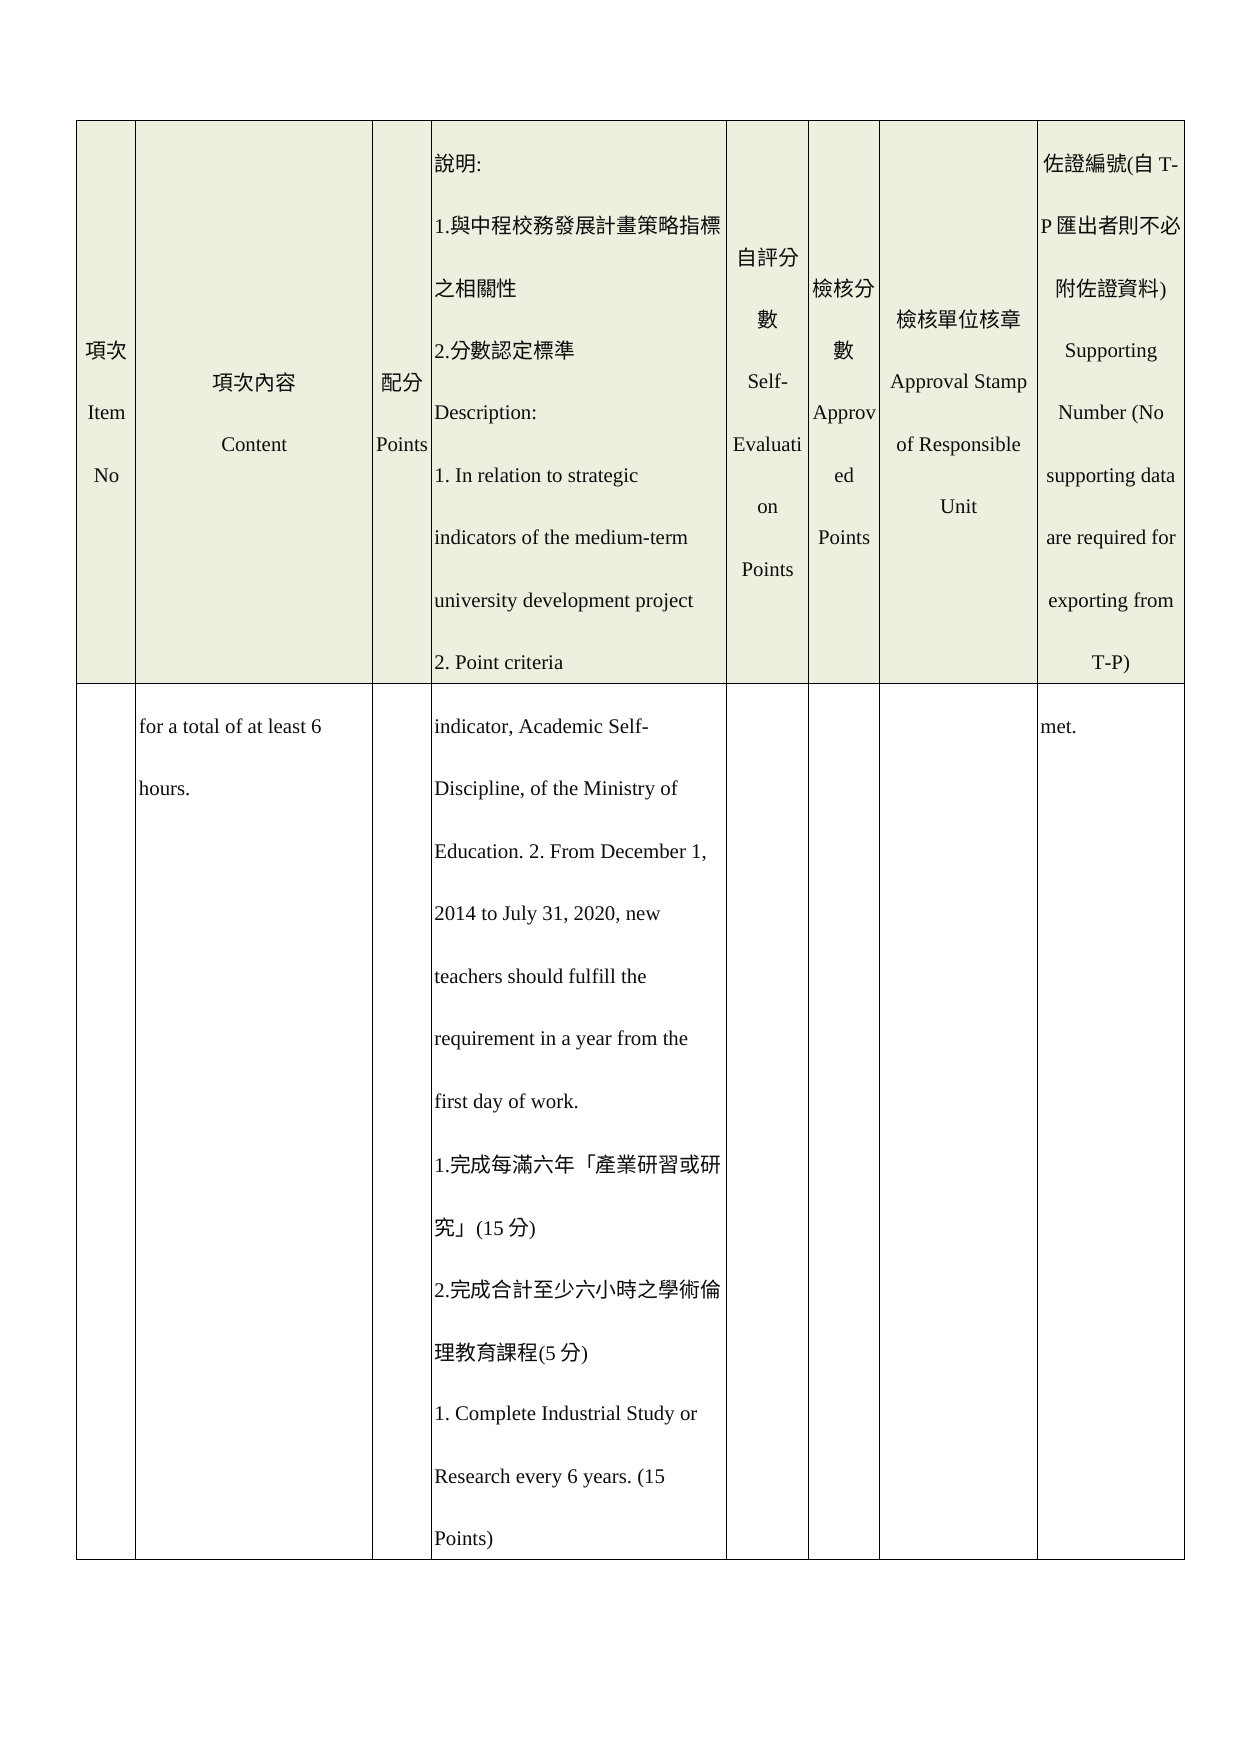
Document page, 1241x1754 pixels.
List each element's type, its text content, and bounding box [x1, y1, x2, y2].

table_cell [77, 684, 135, 1559]
table_header 檢核單位核章 Approval Stamp of Responsible Unit [880, 121, 1037, 683]
table_cell [880, 684, 1037, 1559]
table_header 自評分數 Self-Evaluation Points [727, 121, 808, 683]
table_cell [809, 684, 879, 1559]
table_header 配分Points [373, 121, 431, 683]
table_header 項次內容 Content [136, 121, 372, 683]
table_header 檢核分數 Approved Points [809, 121, 879, 683]
table_cell indicator, Academic Self-Discipline, of the Ministry of Education. 2. From December 1, 2014 to July 31, 2020, new teachers should fulfill the requirement in a year from the first day of work. 1.完成每滿六年「產業研習或研究」(15分) 2.完成合計至少六小時之學術倫理教育課程(5分) 1. Complete Industrial Study or Research every 6 years. (15 Points) [432, 684, 726, 1559]
table_cell met. [1038, 684, 1184, 1559]
table_cell [373, 684, 431, 1559]
table_header 項次 Item No [77, 121, 135, 683]
table_cell for a total of at least 6 hours. [136, 684, 372, 1559]
table_header 說明: 1.與中程校務發展計畫策略指標之相關性 2.分數認定標準 Description: 1. In relation to strategic indicators of the medium-term university development project 2. Point criteria [432, 121, 726, 683]
table_cell [727, 684, 808, 1559]
table_header 佐證編號(自T-P匯出者則不必附佐證資料) Supporting Number (No supporting data are required for exporting from T-P) [1038, 121, 1184, 683]
